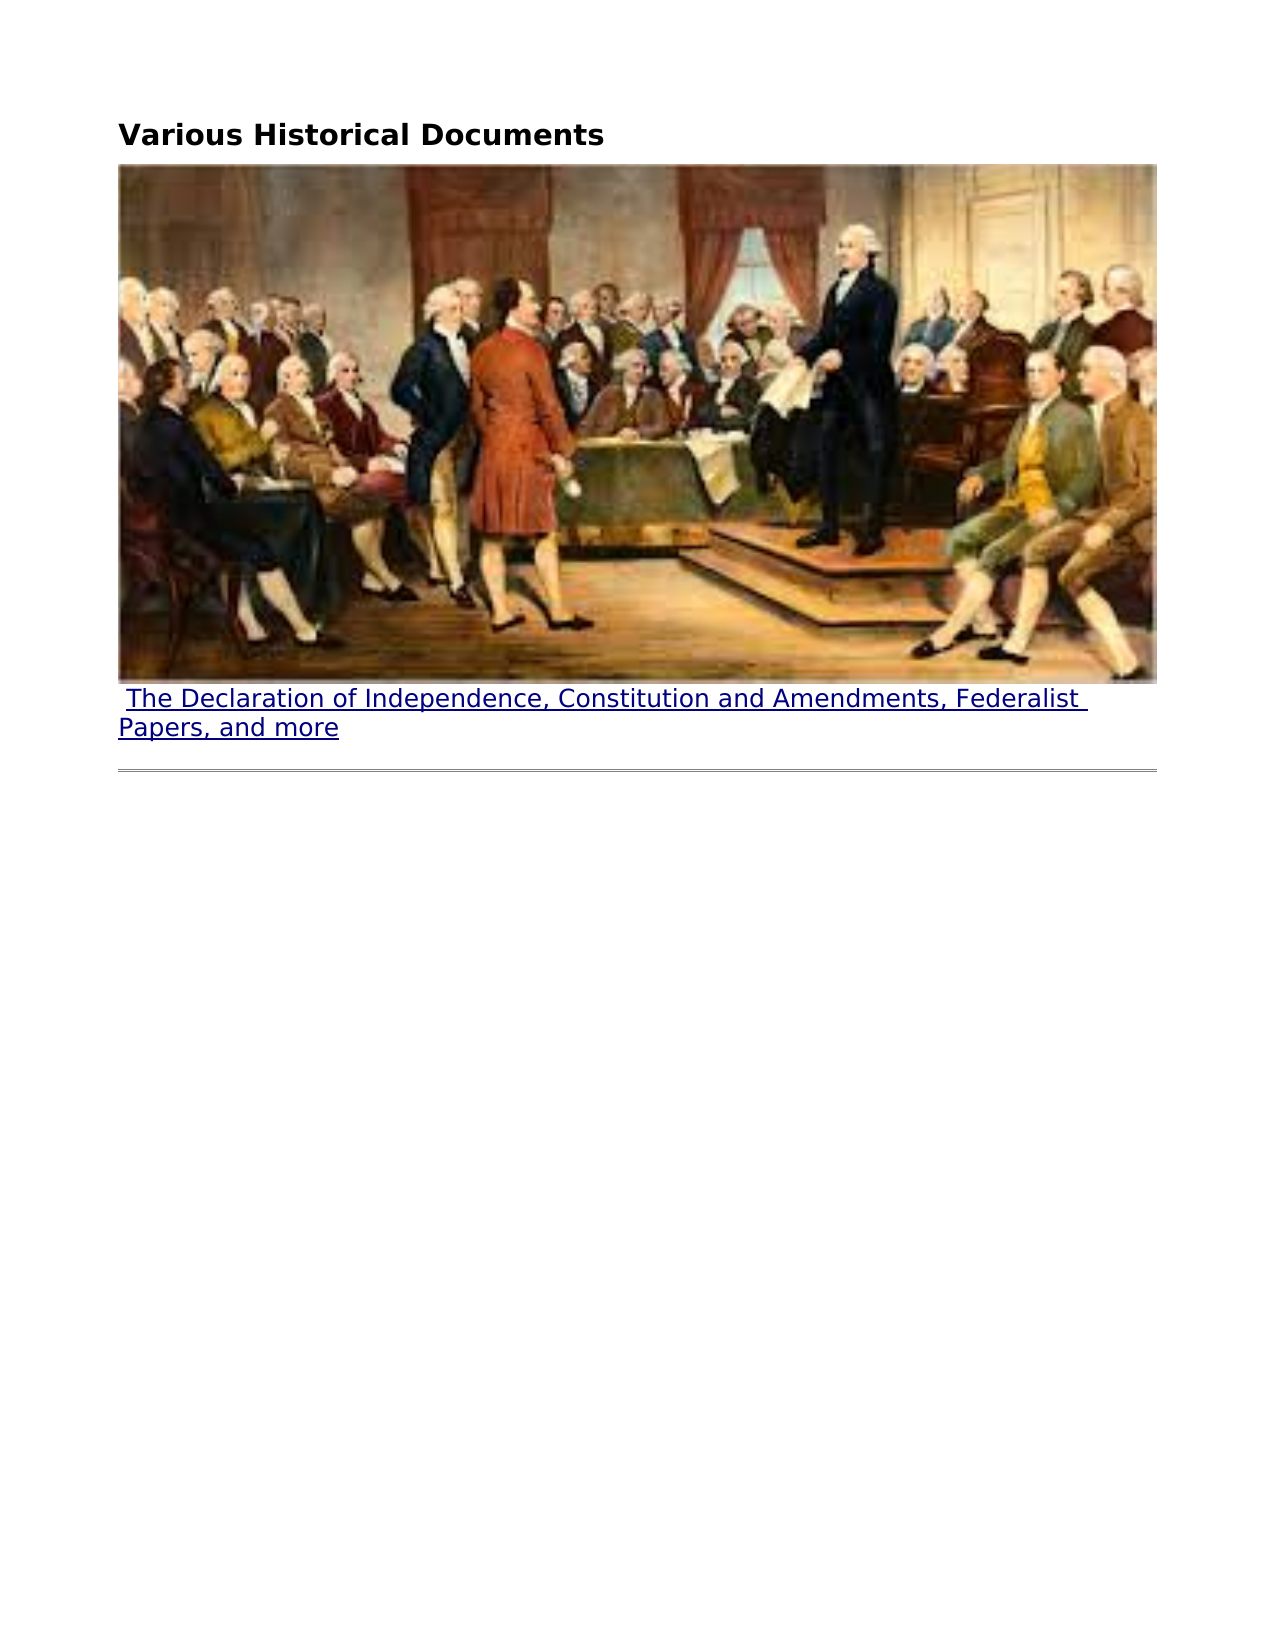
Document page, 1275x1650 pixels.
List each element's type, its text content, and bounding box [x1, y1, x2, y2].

picture [118, 164, 1157, 684]
text The Declaration of Independence, Constitution and Amendments, Federalist Papers, and more [118, 684, 1157, 742]
subtitle Various Historical Documents [118, 118, 1157, 152]
